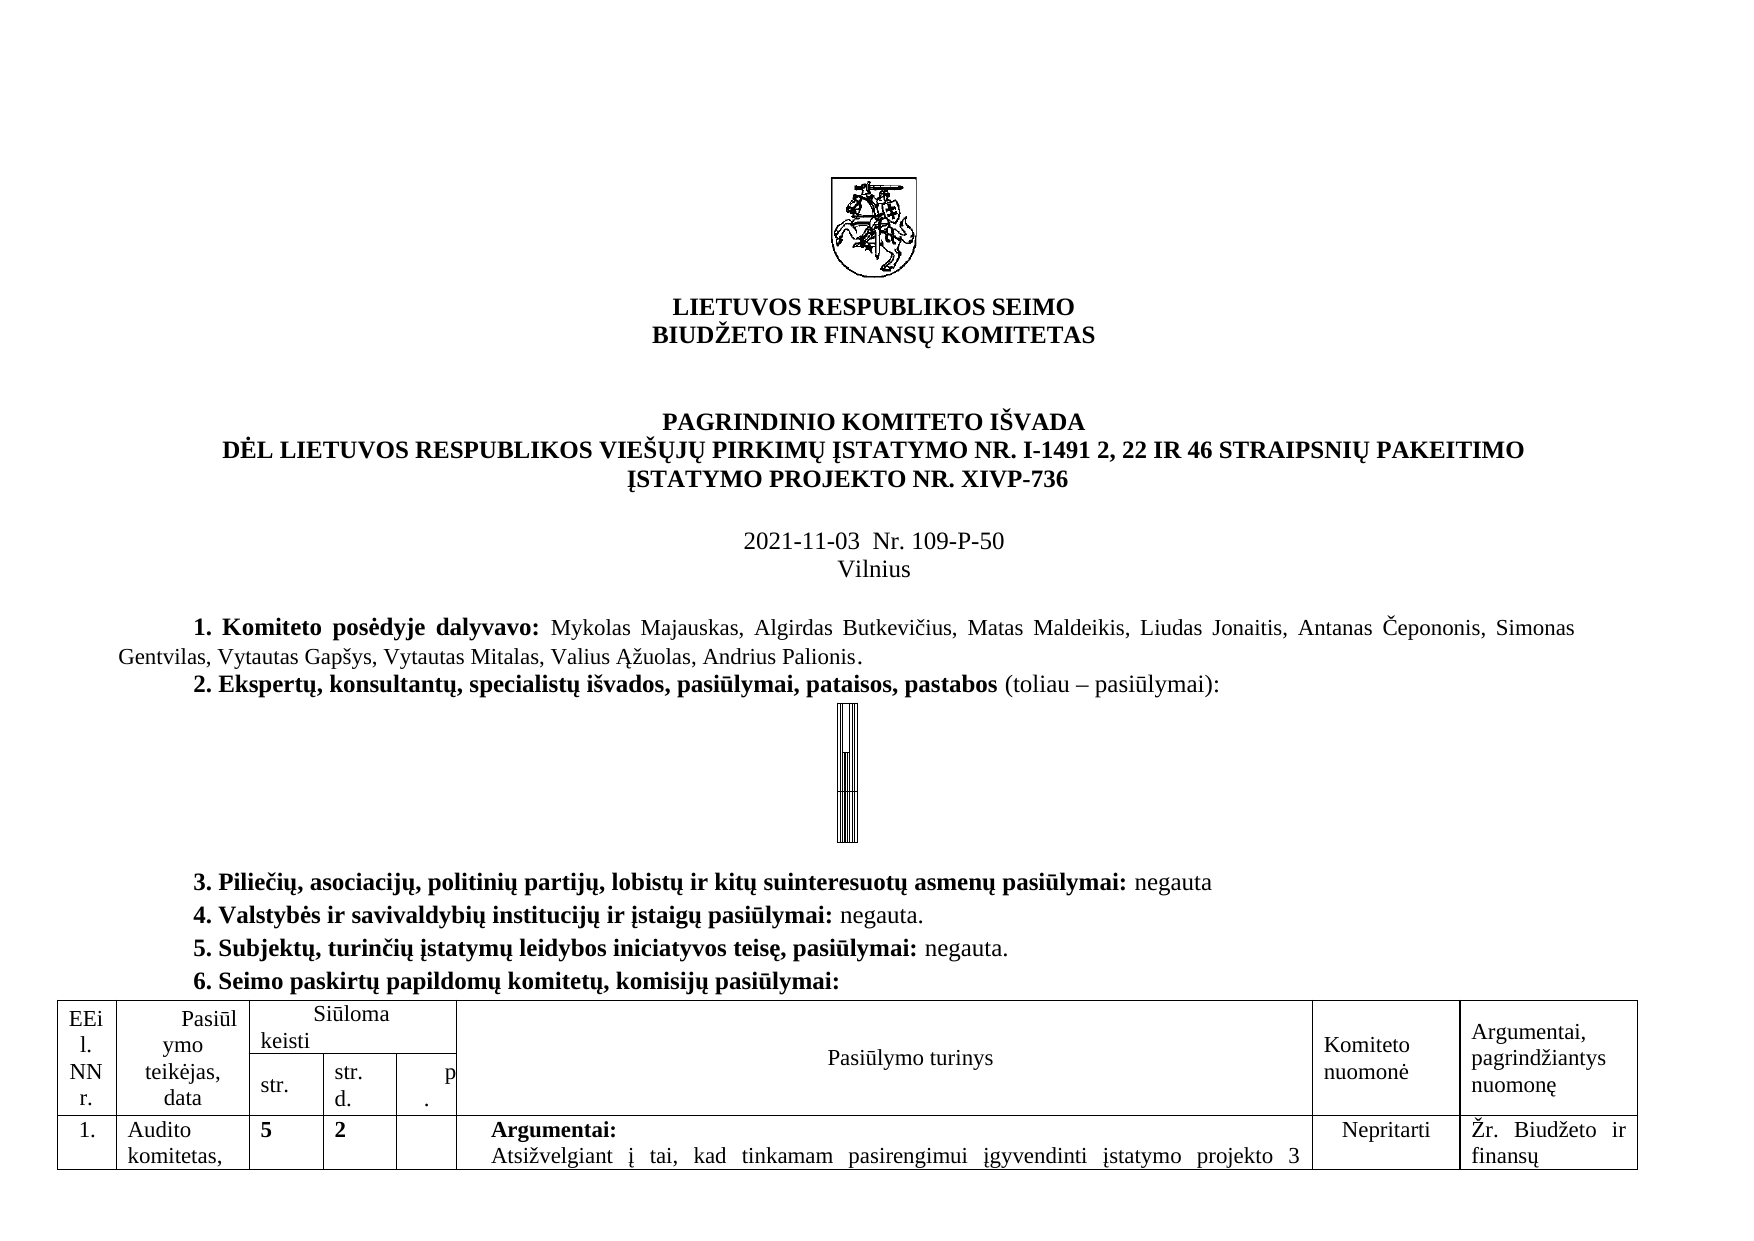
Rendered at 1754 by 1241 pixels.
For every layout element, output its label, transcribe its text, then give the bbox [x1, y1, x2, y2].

table_cell p. [397, 1054, 456, 1115]
text Biudžeto ir finansų komitetas [118, 320, 1577, 349]
text DĖL LIETUVOS RESPUBLIKOS VIEŠŲJŲ PIRKIMŲ ĮSTATYMO NR. I-1491 2, 22 IR 46 STRAIPSNIŲ PAKEITIMO ĮSTATYMO PROJEKTO NR. XIVP-736 [118, 435, 1577, 493]
table_header Siūloma keisti [843, 704, 849, 752]
table_header Siūloma keisti [250, 1001, 456, 1053]
text 2021-11-03 Nr. 109-P-50 [118, 526, 1577, 554]
table_header Komiteto nuomonė [1313, 1001, 1459, 1115]
table_cell Žr. Biudžeto ir finansų [1461, 1116, 1637, 1169]
table_header EEil. NNr. [58, 1001, 116, 1115]
table_cell Audito komitetas, [117, 1116, 249, 1169]
text PAGRINDINIO KOMITETO IŠVADA [118, 407, 1577, 435]
text 3. Piliečių, asociacijų, politinių partijų, lobistų ir kitų suinteresuotų asmenų pasiūlymai: negauta [118, 867, 1577, 896]
table_header Pasiūlymo teikėjas, data [117, 1001, 249, 1115]
table_header Pasiūlymo turinys [457, 1001, 1312, 1115]
text 2. Ekspertų, konsultantų, specialistų išvados, pasiūlymai, pataisos, pastabos (toliau – pasiūlymai): [118, 669, 1577, 698]
text 5. Subjektų, turinčių įstatymų leidybos iniciatyvos teisę, pasiūlymai: negauta. [118, 933, 1577, 962]
table_cell str. d. [324, 1054, 396, 1115]
table_header Argumentai, pagrindžiantys nuomonę [1461, 1001, 1637, 1115]
text 6. Seimo paskirtų papildomų komitetų, komisijų pasiūlymai: [118, 966, 1577, 995]
table_cell 2 [324, 1116, 396, 1169]
text 1. Komiteto posėdyje dalyvavo: Mykolas Majauskas, Algirdas Butkevičius, Matas Maldeikis, Liudas Jonaitis, Antanas Čepononis, Simonas Gentvilas, Vytautas Gapšys, Vytautas Mitalas, Valius Ąžuolas, Andrius Palionis. [118, 612, 1577, 669]
text 4. Valstybės ir savivaldybių institucijų ir įstaigų pasiūlymai: negauta. [118, 900, 1577, 929]
table_cell 1. [58, 1116, 116, 1169]
text Vilnius [118, 554, 1577, 583]
table_cell [397, 1116, 456, 1169]
table_cell str. [250, 1054, 323, 1115]
table_cell 5 [250, 1116, 323, 1169]
text LIETUVOS RESPUBLIKOS SEIMO [118, 292, 1577, 320]
table_cell Nepritarti [1313, 1116, 1459, 1169]
table_cell Argumentai: Atsižvelgiant į tai, kad tinkamam pasirengimui įgyvendinti įstatymo projekto 3 [457, 1116, 1312, 1169]
